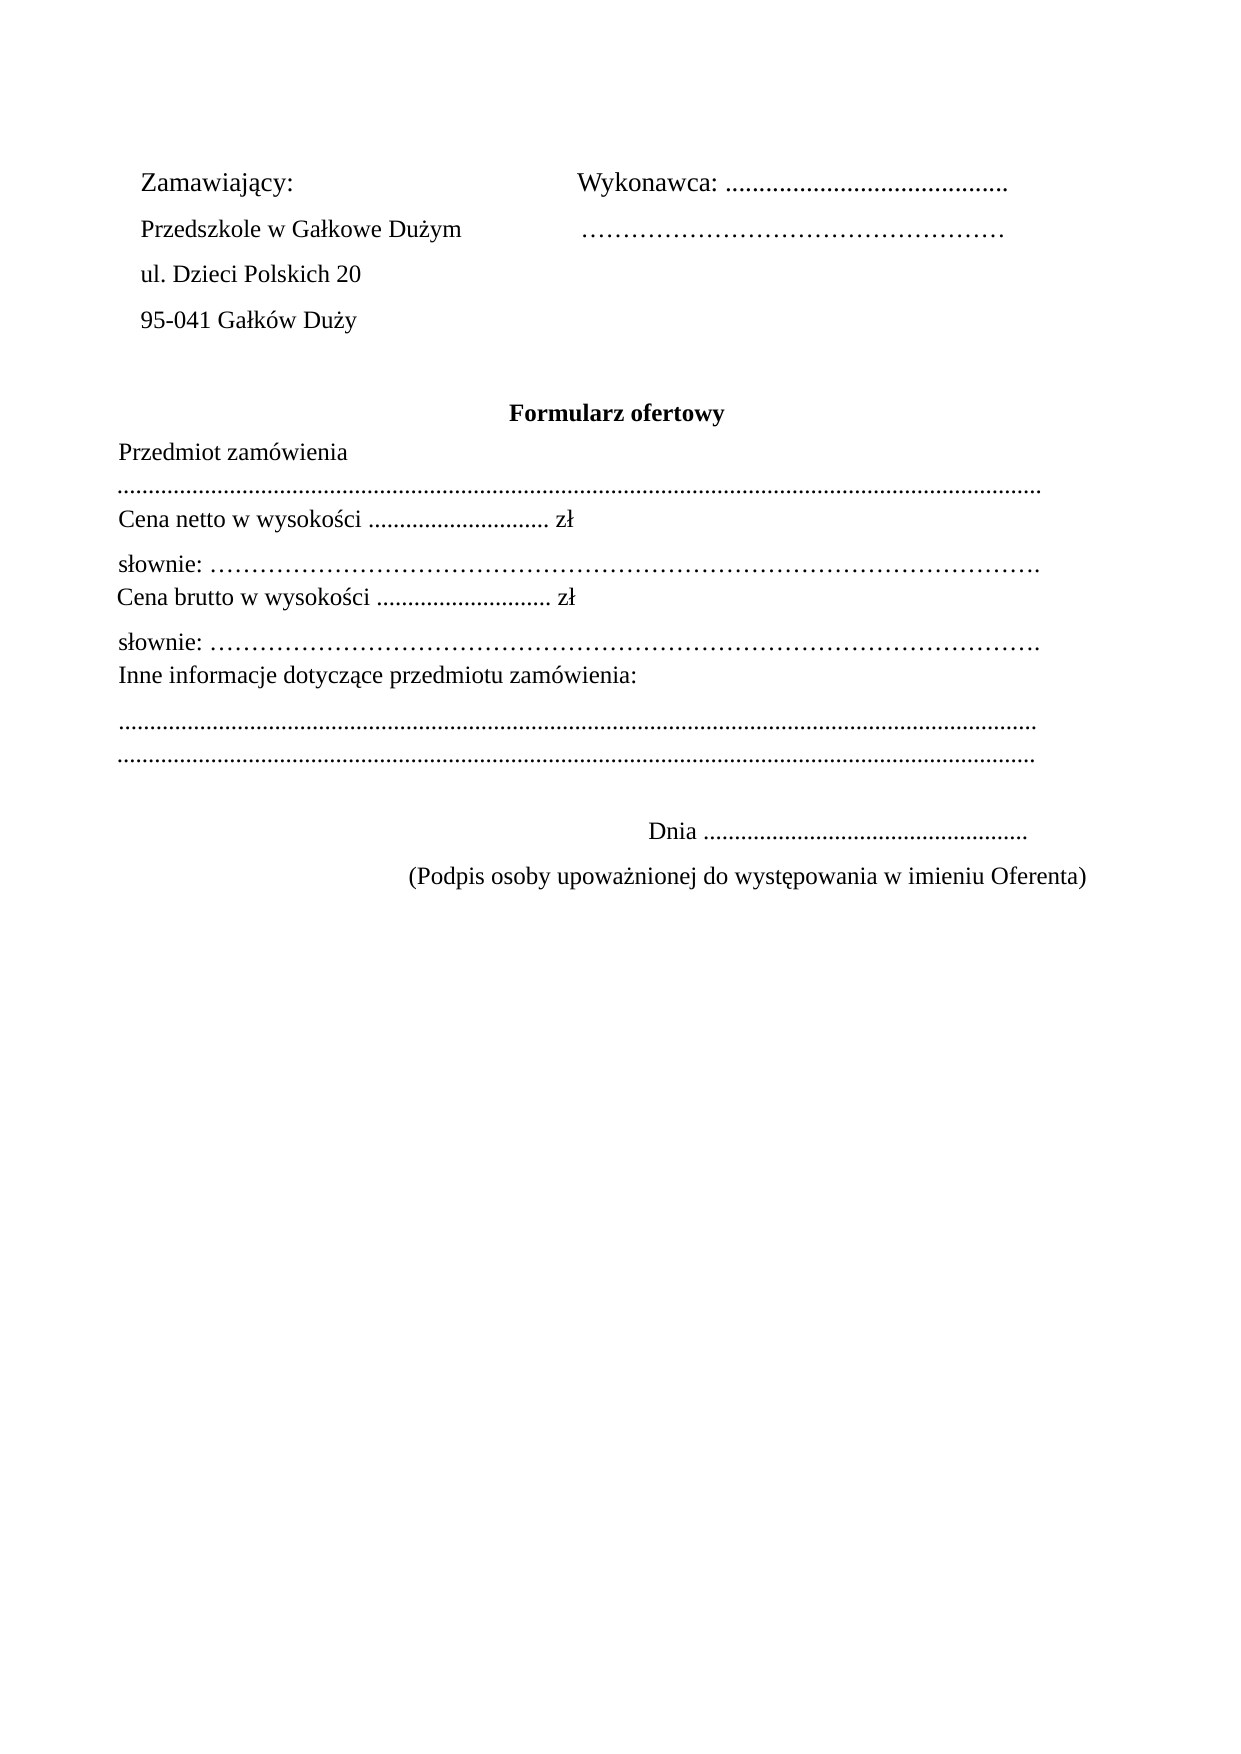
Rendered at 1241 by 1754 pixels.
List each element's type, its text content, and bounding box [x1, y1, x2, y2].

text Inne informacje dotyczące przedmiotu zamówienia: [118, 660, 1122, 689]
text .................................................................................................................................................... [117, 471, 1122, 499]
text Zamawiający: Wykonawca: .......................................... [140, 166, 1073, 197]
text ................................................................................................................................................... [118, 706, 1122, 734]
text Formularz ofertowy [141, 398, 1098, 427]
text słownie: ………………………………………………………………………………………. [118, 549, 1122, 577]
text Cena brutto w wysokości ............................ zł [117, 582, 1122, 611]
text Przedszkole w Gałkowe Dużym …………………………………………… [140, 214, 1073, 243]
text Dnia .................................................... [142, 816, 1122, 844]
text Cena netto w wysokości ............................. zł [118, 504, 1122, 533]
text Przedmiot zamówienia [118, 437, 1122, 466]
text 95-041 Gałków Duży [140, 305, 1073, 334]
text (Podpis osoby upoważnionej do występowania w imieniu Oferenta) [142, 861, 1122, 890]
text ................................................................................................................................................... [117, 739, 1122, 768]
text słownie: ………………………………………………………………………………………. [118, 627, 1122, 655]
text ul. Dzieci Polskich 20 [140, 259, 1073, 288]
